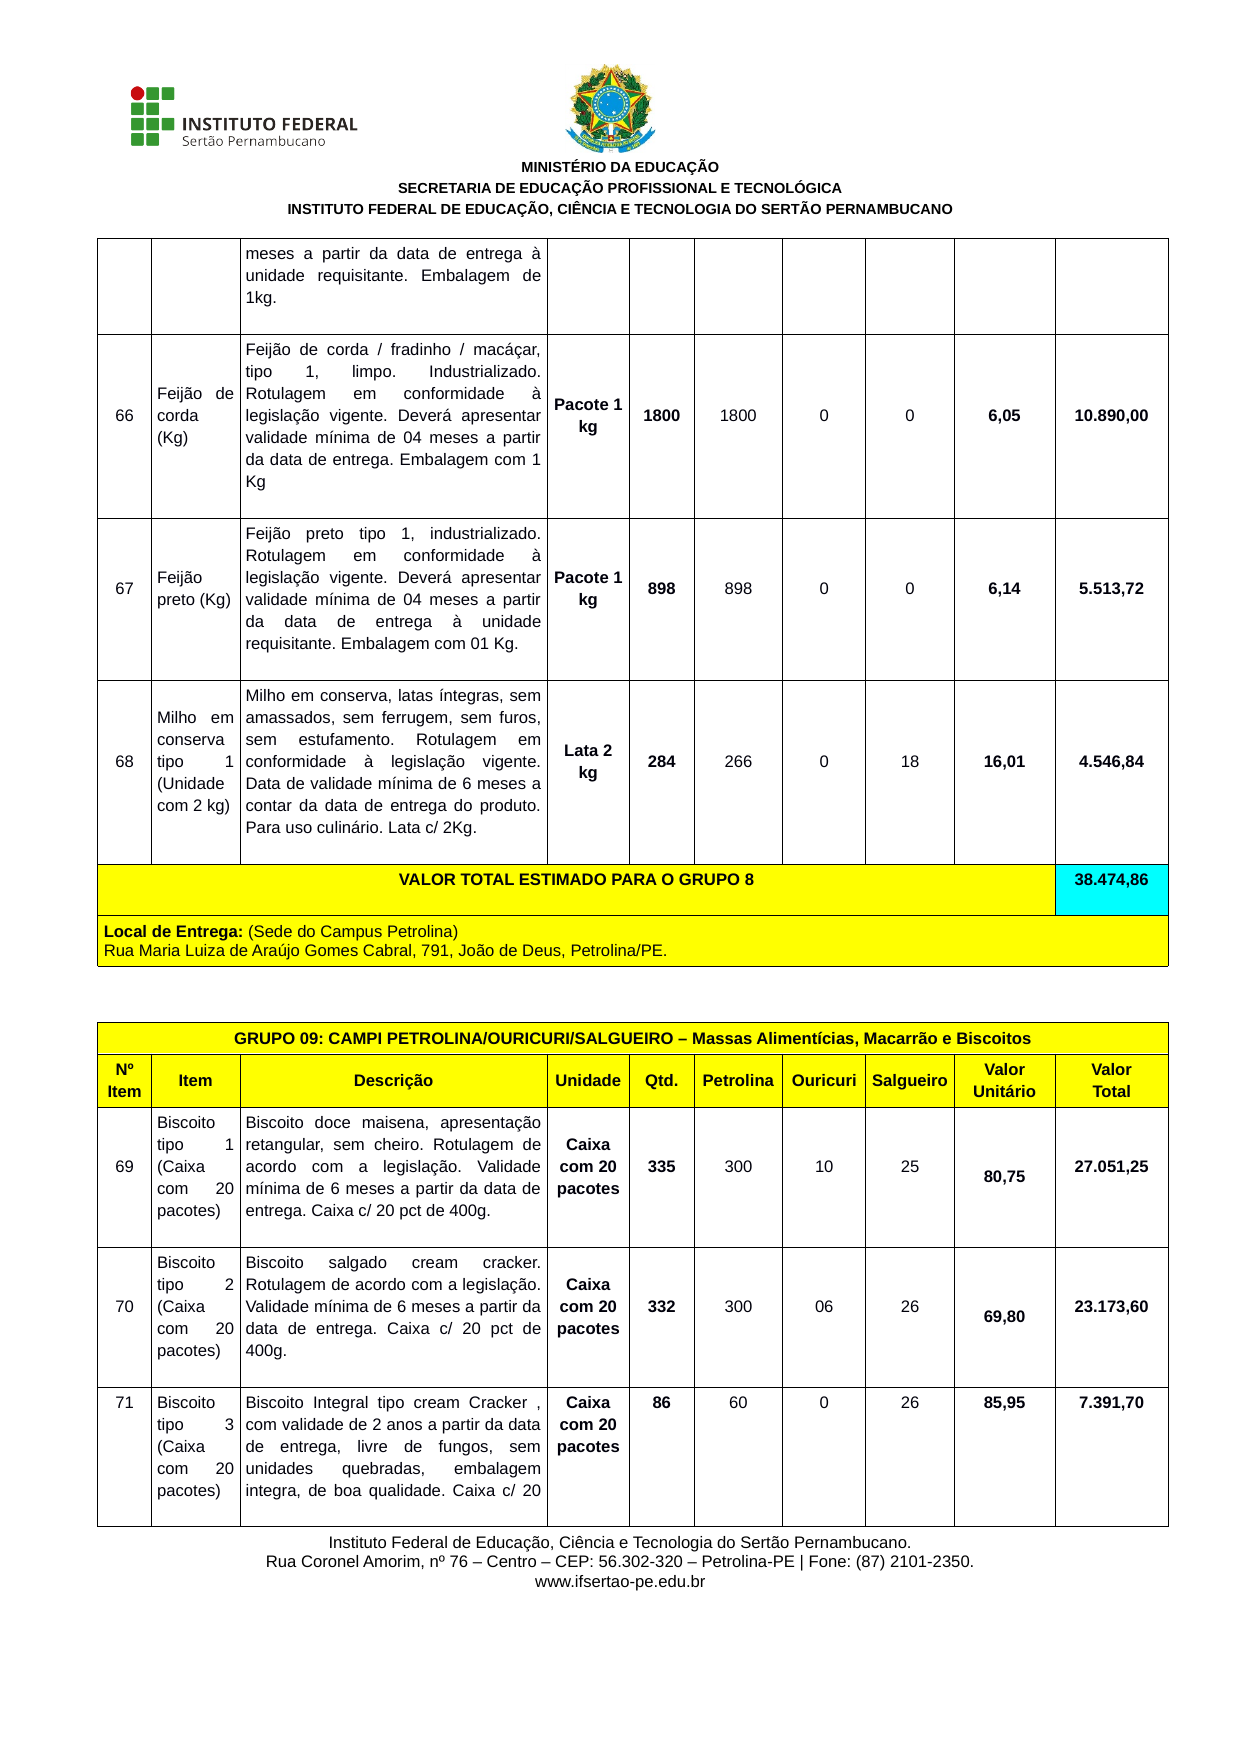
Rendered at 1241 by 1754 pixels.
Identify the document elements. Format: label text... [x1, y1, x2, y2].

table_cell 27.051,25 [1056, 1108, 1168, 1246]
table_cell Caixa com 20 pacotes [548, 1388, 629, 1526]
table_cell 71 [98, 1388, 151, 1526]
table_cell [630, 239, 694, 334]
table_cell [1056, 239, 1168, 334]
table_cell 69 [98, 1108, 151, 1246]
table_cell Feijão preto (Kg) [152, 519, 240, 679]
table_cell 68 [98, 681, 151, 863]
table_cell [866, 239, 954, 334]
table_cell Feijão preto tipo 1, industrializado. Rotulagem em conformidade à legislação vigente. Deverá apresentar validade mínima de 04 meses a partir da data de entrega à unidade requisitante. Embalagem com 01 Kg. [241, 519, 547, 679]
table_cell Lata 2 kg [548, 681, 629, 863]
table_cell Item [152, 1055, 240, 1107]
table_cell [955, 239, 1055, 334]
table_cell Descrição [241, 1055, 547, 1107]
table_cell 23.173,60 [1056, 1248, 1168, 1386]
table_cell Milho em conserva, latas íntegras, sem amassados, sem ferrugem, sem furos, sem estufamento. Rotulagem em conformidade à legislação vigente. Data de validade mínima de 6 meses a contar da data de entrega do produto. Para uso culinário. Lata c/ 2Kg. [241, 681, 547, 863]
table_cell 10.890,00 [1056, 335, 1168, 518]
table_cell 06 [783, 1248, 865, 1386]
table_cell [98, 239, 151, 334]
table_cell Biscoito tipo 1 (Caixa com 20 pacotes) [152, 1108, 240, 1246]
table_cell 25 [866, 1108, 954, 1246]
table_cell Unidade [548, 1055, 629, 1107]
table_cell Ouricuri [783, 1055, 865, 1107]
table_cell 300 [695, 1248, 782, 1386]
table_cell Pacote 1 kg [548, 335, 629, 518]
table_cell 85,95 [955, 1388, 1055, 1526]
table_cell 0 [866, 335, 954, 518]
table_cell [695, 239, 782, 334]
table_cell 0 [783, 335, 865, 518]
table_cell [152, 239, 240, 334]
table_cell Feijão de corda / fradinho / macáçar, tipo 1, limpo. Industrializado. Rotulagem em conformidade à legislação vigente. Deverá apresentar validade mínima de 04 meses a partir da data de entrega. Embalagem com 1 Kg [241, 335, 547, 518]
table_cell 7.391,70 [1056, 1388, 1168, 1526]
table_header GRUPO 09: CAMPI PETROLINA/OURICURI/SALGUEIRO – Massas Alimentícias, Macarrão e Biscoitos [98, 1023, 1168, 1053]
table_cell 69,80 [955, 1248, 1055, 1386]
table_cell Caixa com 20 pacotes [548, 1248, 629, 1386]
table_cell [548, 239, 629, 334]
table_cell 6,05 [955, 335, 1055, 518]
table_cell 38.474,86 [1056, 865, 1168, 915]
table_cell 66 [98, 335, 151, 518]
table_cell Nº Item [98, 1055, 151, 1107]
table_cell Biscoito salgado cream cracker. Rotulagem de acordo com a legislação. Validade mínima de 6 meses a partir da data de entrega. Caixa c/ 20 pct de 400g. [241, 1248, 547, 1386]
table_cell Local de Entrega: (Sede do Campus Petrolina) Rua Maria Luiza de Araújo Gomes Cabral, 791, João de Deus, Petrolina/PE. [98, 916, 1168, 966]
table_cell 60 [695, 1388, 782, 1526]
table_cell Milho em conserva tipo 1 (Unidade com 2 kg) [152, 681, 240, 863]
table_cell 898 [630, 519, 694, 679]
table_cell Pacote 1 kg [548, 519, 629, 679]
table_cell Petrolina [695, 1055, 782, 1107]
table_cell 1800 [695, 335, 782, 518]
table_cell 16,01 [955, 681, 1055, 863]
table_cell Valor Total [1056, 1055, 1168, 1107]
table_cell 18 [866, 681, 954, 863]
table_cell 332 [630, 1248, 694, 1386]
table_cell 0 [783, 519, 865, 679]
table_cell 70 [98, 1248, 151, 1386]
table_cell Salgueiro [866, 1055, 954, 1107]
table_cell 5.513,72 [1056, 519, 1168, 679]
table_cell 1800 [630, 335, 694, 518]
table_cell 0 [783, 1388, 865, 1526]
table_cell 266 [695, 681, 782, 863]
picture [130, 86, 358, 146]
table_cell 898 [695, 519, 782, 679]
table_cell Feijão de corda (Kg) [152, 335, 240, 518]
table_cell 0 [783, 681, 865, 863]
table_cell VALOR TOTAL ESTIMADO PARA O GRUPO 8 [98, 865, 1055, 915]
table_cell 26 [866, 1248, 954, 1386]
table_cell Valor Unitário [955, 1055, 1055, 1107]
table_cell Biscoito doce maisena, apresentação retangular, sem cheiro. Rotulagem de acordo com a legislação. Validade mínima de 6 meses a partir da data de entrega. Caixa c/ 20 pct de 400g. [241, 1108, 547, 1246]
table_cell 26 [866, 1388, 954, 1526]
picture [565, 64, 656, 153]
table_cell 67 [98, 519, 151, 679]
table_cell 4.546,84 [1056, 681, 1168, 863]
table_cell Biscoito tipo 3 (Caixa com 20 pacotes) [152, 1388, 240, 1526]
table_cell 0 [866, 519, 954, 679]
table_cell 6,14 [955, 519, 1055, 679]
table_cell Caixa com 20 pacotes [548, 1108, 629, 1246]
table_cell Biscoito Integral tipo cream Cracker , com validade de 2 anos a partir da data de entrega, livre de fungos, sem unidades quebradas, embalagem integra, de boa qualidade. Caixa c/ 20 [241, 1388, 547, 1526]
table_cell 10 [783, 1108, 865, 1246]
table_cell 300 [695, 1108, 782, 1246]
table_cell meses a partir da data de entrega à unidade requisitante. Embalagem de 1kg. [241, 239, 547, 334]
table_cell 80,75 [955, 1108, 1055, 1246]
table_cell 284 [630, 681, 694, 863]
table_cell 86 [630, 1388, 694, 1526]
table_cell Biscoito tipo 2 (Caixa com 20 pacotes) [152, 1248, 240, 1386]
table_cell [783, 239, 865, 334]
table_cell 335 [630, 1108, 694, 1246]
table_cell Qtd. [630, 1055, 694, 1107]
